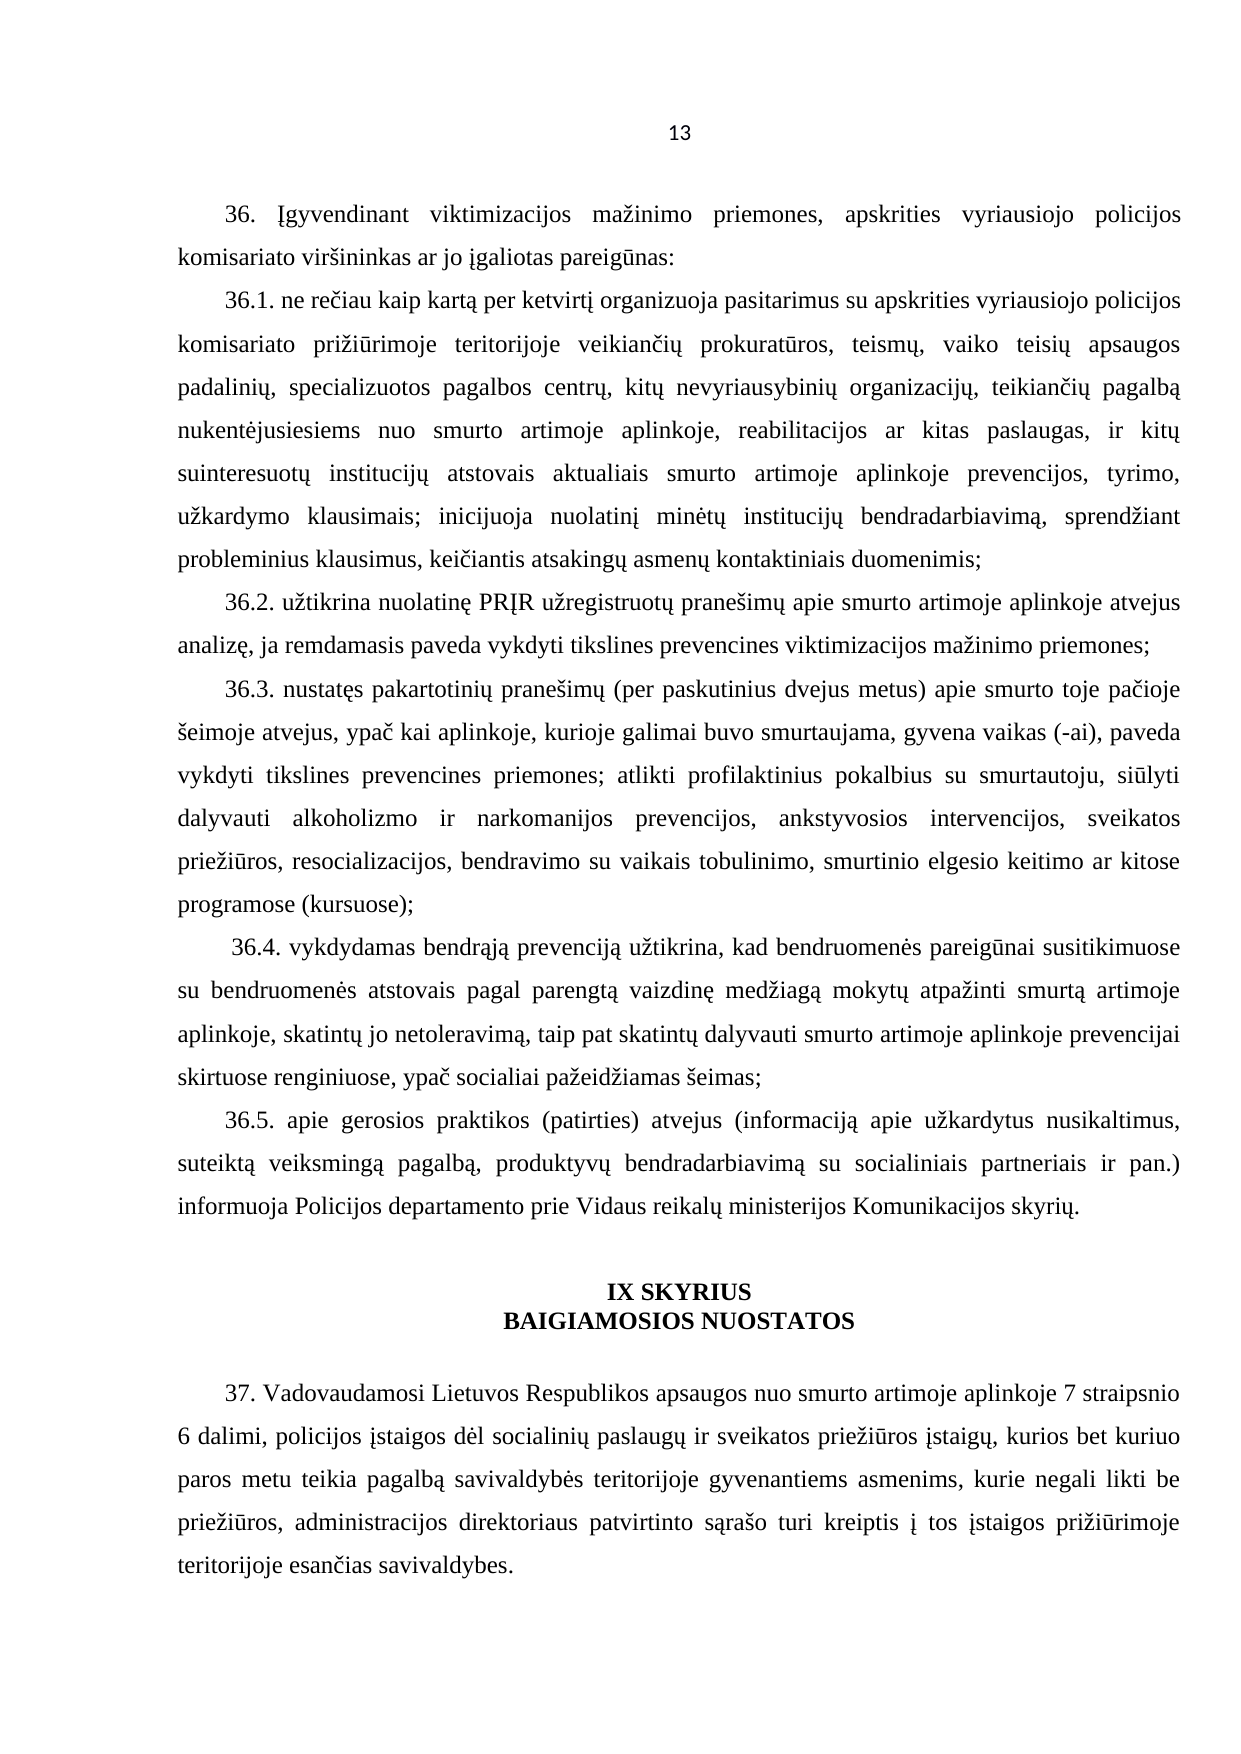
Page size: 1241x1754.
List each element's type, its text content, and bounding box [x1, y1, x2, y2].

text 36. Įgyvendinant viktimizacijos mažinimo priemones, apskrities vyriausiojo policijos komisariato viršininkas ar jo įgaliotas pareigūnas: [177, 199, 1181, 271]
text IX SKYRIUS [177, 1277, 1181, 1306]
text 37. Vadovaudamosi Lietuvos Respublikos apsaugos nuo smurto artimoje aplinkoje 7 straipsnio 6 dalimi, policijos įstaigos dėl socialinių paslaugų ir sveikatos priežiūros įstaigų, kurios bet kuriuo paros metu teikia pagalbą savivaldybės teritorijoje gyvenantiems asmenims, kurie negali likti be priežiūros, administracijos direktoriaus patvirtinto sąrašo turi kreiptis į tos įstaigos prižiūrimoje teritorijoje esančias savivaldybes. [177, 1378, 1181, 1579]
text 36.1. ne rečiau kaip kartą per ketvirtį organizuoja pasitarimus su apskrities vyriausiojo policijos komisariato prižiūrimoje teritorijoje veikiančių prokuratūros, teismų, vaiko teisių apsaugos padalinių, specializuotos pagalbos centrų, kitų nevyriausybinių organizacijų, teikiančių pagalbą nukentėjusiesiems nuo smurto artimoje aplinkoje, reabilitacijos ar kitas paslaugas, ir kitų suinteresuotų institucijų atstovais aktualiais smurto artimoje aplinkoje prevencijos, tyrimo, užkardymo klausimais; inicijuoja nuolatinį minėtų institucijų bendradarbiavimą, sprendžiant probleminius klausimus, keičiantis atsakingų asmenų kontaktiniais duomenimis; [177, 286, 1181, 573]
text 36.3. nustatęs pakartotinių pranešimų (per paskutinius dvejus metus) apie smurto toje pačioje šeimoje atvejus, ypač kai aplinkoje, kurioje galimai buvo smurtaujama, gyvena vaikas (-ai), paveda vykdyti tikslines prevencines priemones; atlikti profilaktinius pokalbius su smurtautoju, siūlyti dalyvauti alkoholizmo ir narkomanijos prevencijos, ankstyvosios intervencijos, sveikatos priežiūros, resocializacijos, bendravimo su vaikais tobulinimo, smurtinio elgesio keitimo ar kitose programose (kursuose); [177, 674, 1181, 918]
text 36.2. užtikrina nuolatinę PRĮR užregistruotų pranešimų apie smurto artimoje aplinkoje atvejus analizę, ja remdamasis paveda vykdyti tikslines prevencines viktimizacijos mažinimo priemones; [177, 587, 1181, 659]
text 36.5. apie gerosios praktikos (patirties) atvejus (informaciją apie užkardytus nusikaltimus, suteiktą veiksmingą pagalbą, produktyvų bendradarbiavimą su socialiniais partneriais ir pan.) informuoja Policijos departamento prie Vidaus reikalų ministerijos Komunikacijos skyrių. [177, 1105, 1181, 1220]
text 36.4. vykdydamas bendrąją prevenciją užtikrina, kad bendruomenės pareigūnai susitikimuose su bendruomenės atstovais pagal parengtą vaizdinę medžiagą mokytų atpažinti smurtą artimoje aplinkoje, skatintų jo netoleravimą, taip pat skatintų dalyvauti smurto artimoje aplinkoje prevencijai skirtuose renginiuose, ypač socialiai pažeidžiamas šeimas; [177, 932, 1181, 1091]
text BAIGIAMOSIOS NUOSTATOS [177, 1306, 1181, 1335]
